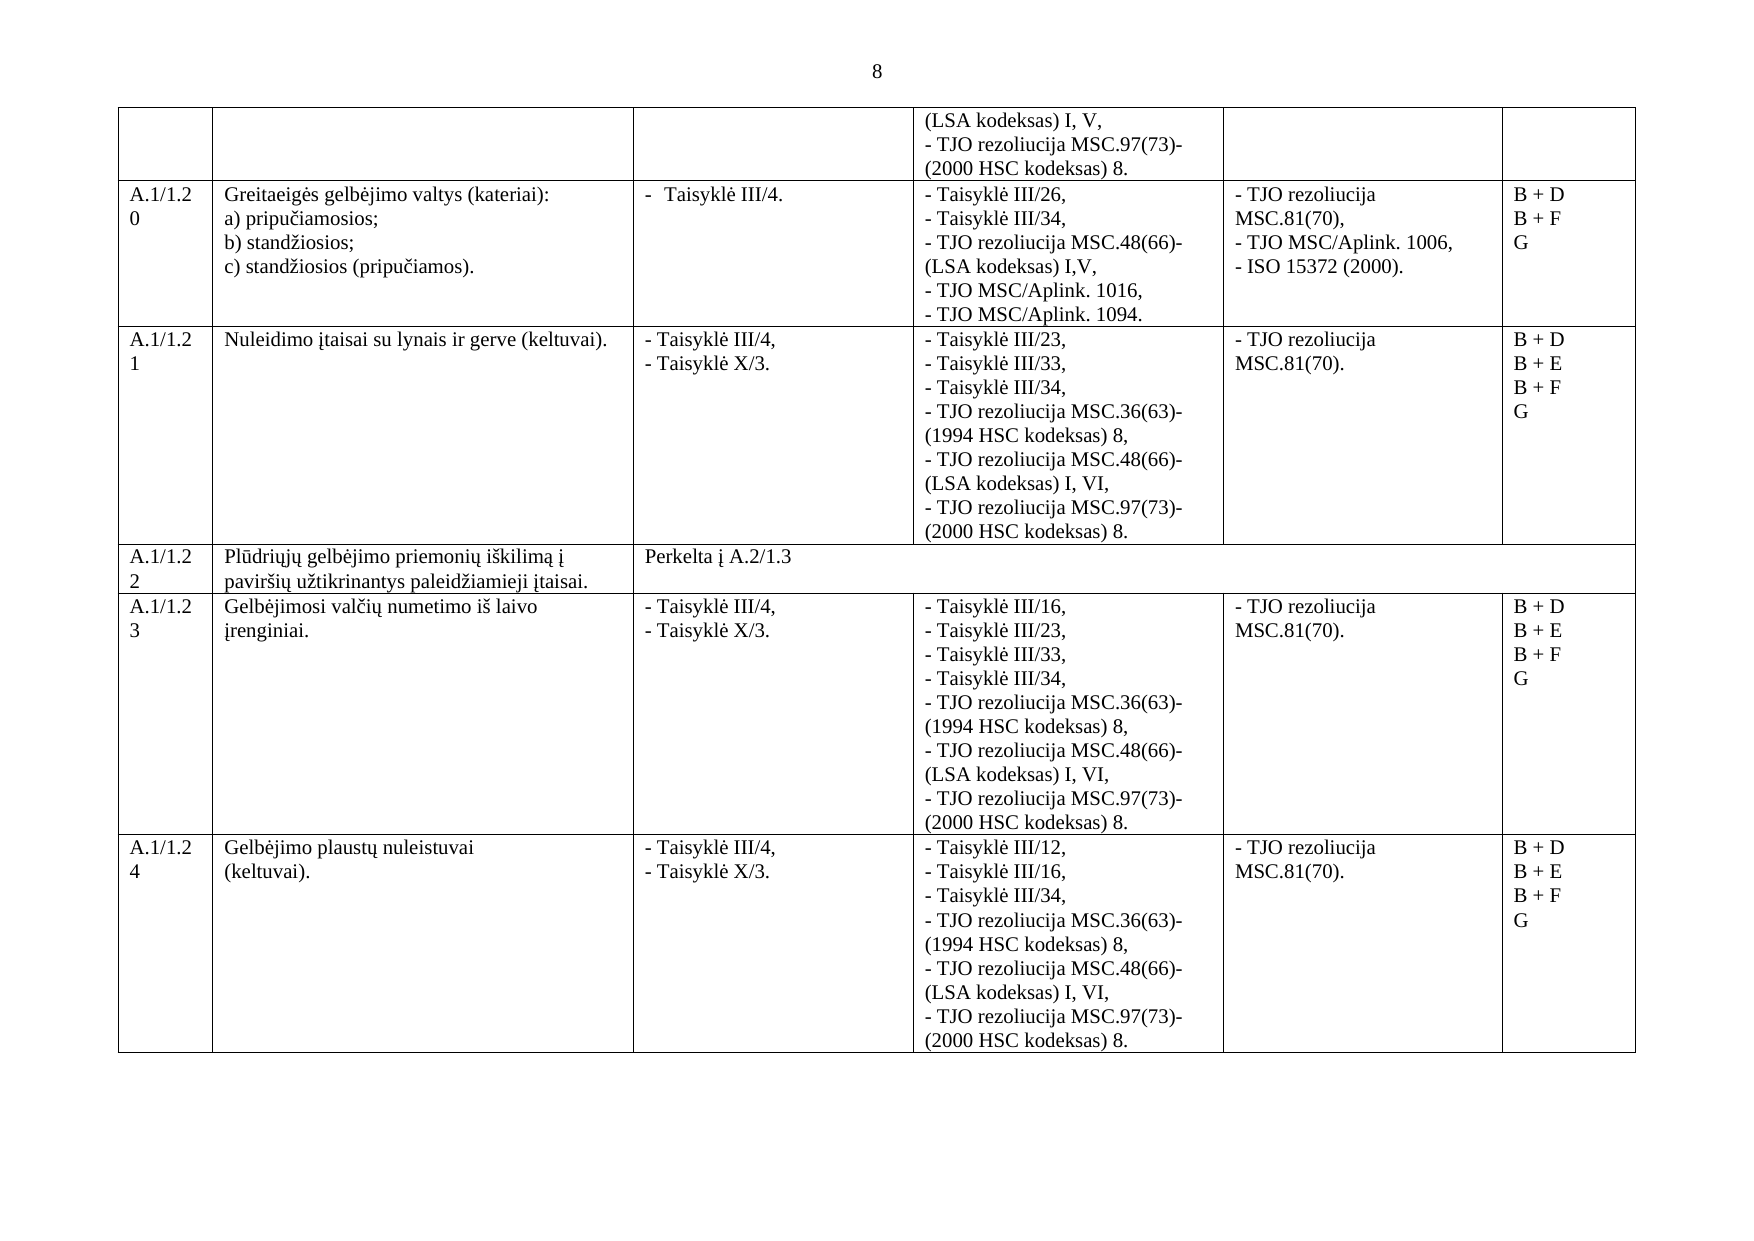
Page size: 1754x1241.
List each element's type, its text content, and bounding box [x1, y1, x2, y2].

table_cell A.1/1.22 [119, 545, 212, 593]
table_cell - Taisyklė III/4, - Taisyklė X/3. [634, 327, 913, 543]
table_cell - Taisyklė III/16, - Taisyklė III/23, - Taisyklė III/33, - Taisyklė III/34, - TJO rezoliucija MSC.36(63)-(1994 HSC kodeksas) 8, - TJO rezoliucija MSC.48(66)-(LSA kodeksas) I, VI, - TJO rezoliucija MSC.97(73)-(2000 HSC kodeksas) 8. [914, 594, 1223, 834]
table_cell - TJO rezoliucija MSC.81(70). [1224, 327, 1502, 543]
table_cell A.1/1.21 [119, 327, 212, 543]
table_cell A.1/1.23 [119, 594, 212, 834]
table_cell A.1/1.24 [119, 835, 212, 1052]
table_cell - Taisyklė III/12, - Taisyklė III/16, - Taisyklė III/34, - TJO rezoliucija MSC.36(63)-(1994 HSC kodeksas) 8, - TJO rezoliucija MSC.48(66)-(LSA kodeksas) I, VI, - TJO rezoliucija MSC.97(73)-(2000 HSC kodeksas) 8. [914, 835, 1223, 1052]
table_cell Nuleidimo įtaisai su lynais ir gerve (keltuvai). [213, 327, 633, 543]
table_cell - Taisyklė III/4, - Taisyklė X/3. [634, 835, 913, 1052]
table_cell Perkelta į A.2/1.3 [634, 545, 1635, 593]
table_cell B + D B + E B + F G [1503, 835, 1635, 1052]
table_cell Plūdriųjų gelbėjimo priemonių iškilimą į paviršių užtikrinantys paleidžiamieji įtaisai. [213, 545, 633, 593]
table_cell Gelbėjimo plaustų nuleistuvai (keltuvai). [213, 835, 633, 1052]
table_cell - Taisyklė III/4. [634, 181, 913, 326]
table_cell [1503, 108, 1635, 180]
table_cell - TJO rezoliucija MSC.81(70). [1224, 835, 1502, 1052]
table_cell - TJO rezoliucija MSC.81(70). [1224, 594, 1502, 834]
table_cell Gelbėjimosi valčių numetimo iš laivo įrenginiai. [213, 594, 633, 834]
table_cell B + D B + E B + F G [1503, 327, 1635, 543]
table_cell - Taisyklė III/4, - Taisyklė X/3. [634, 594, 913, 834]
table_cell [1224, 108, 1502, 180]
table_cell B + D B + F G [1503, 181, 1635, 326]
table_cell - Taisyklė III/23, - Taisyklė III/33, - Taisyklė III/34, - TJO rezoliucija MSC.36(63)-(1994 HSC kodeksas) 8, - TJO rezoliucija MSC.48(66)-(LSA kodeksas) I, VI, - TJO rezoliucija MSC.97(73)-(2000 HSC kodeksas) 8. [914, 327, 1223, 543]
table_cell [634, 108, 913, 180]
table_cell Greitaeigės gelbėjimo valtys (kateriai): a) pripučiamosios; b) standžiosios; c) standžiosios (pripučiamos). [213, 181, 633, 326]
table_cell - TJO rezoliucija MSC.81(70), - TJO MSC/Aplink. 1006, - ISO 15372 (2000). [1224, 181, 1502, 326]
table_cell B + D B + E B + F G [1503, 594, 1635, 834]
table_cell - Taisyklė III/26, - Taisyklė III/34, - TJO rezoliucija MSC.48(66)-(LSA kodeksas) I,V, - TJO MSC/Aplink. 1016, - TJO MSC/Aplink. 1094. [914, 181, 1223, 326]
table_cell (LSA kodeksas) I, V, - TJO rezoliucija MSC.97(73)-(2000 HSC kodeksas) 8. [914, 108, 1223, 180]
table_cell A.1/1.20 [119, 181, 212, 326]
table_cell [213, 108, 633, 180]
table_cell [119, 108, 212, 180]
